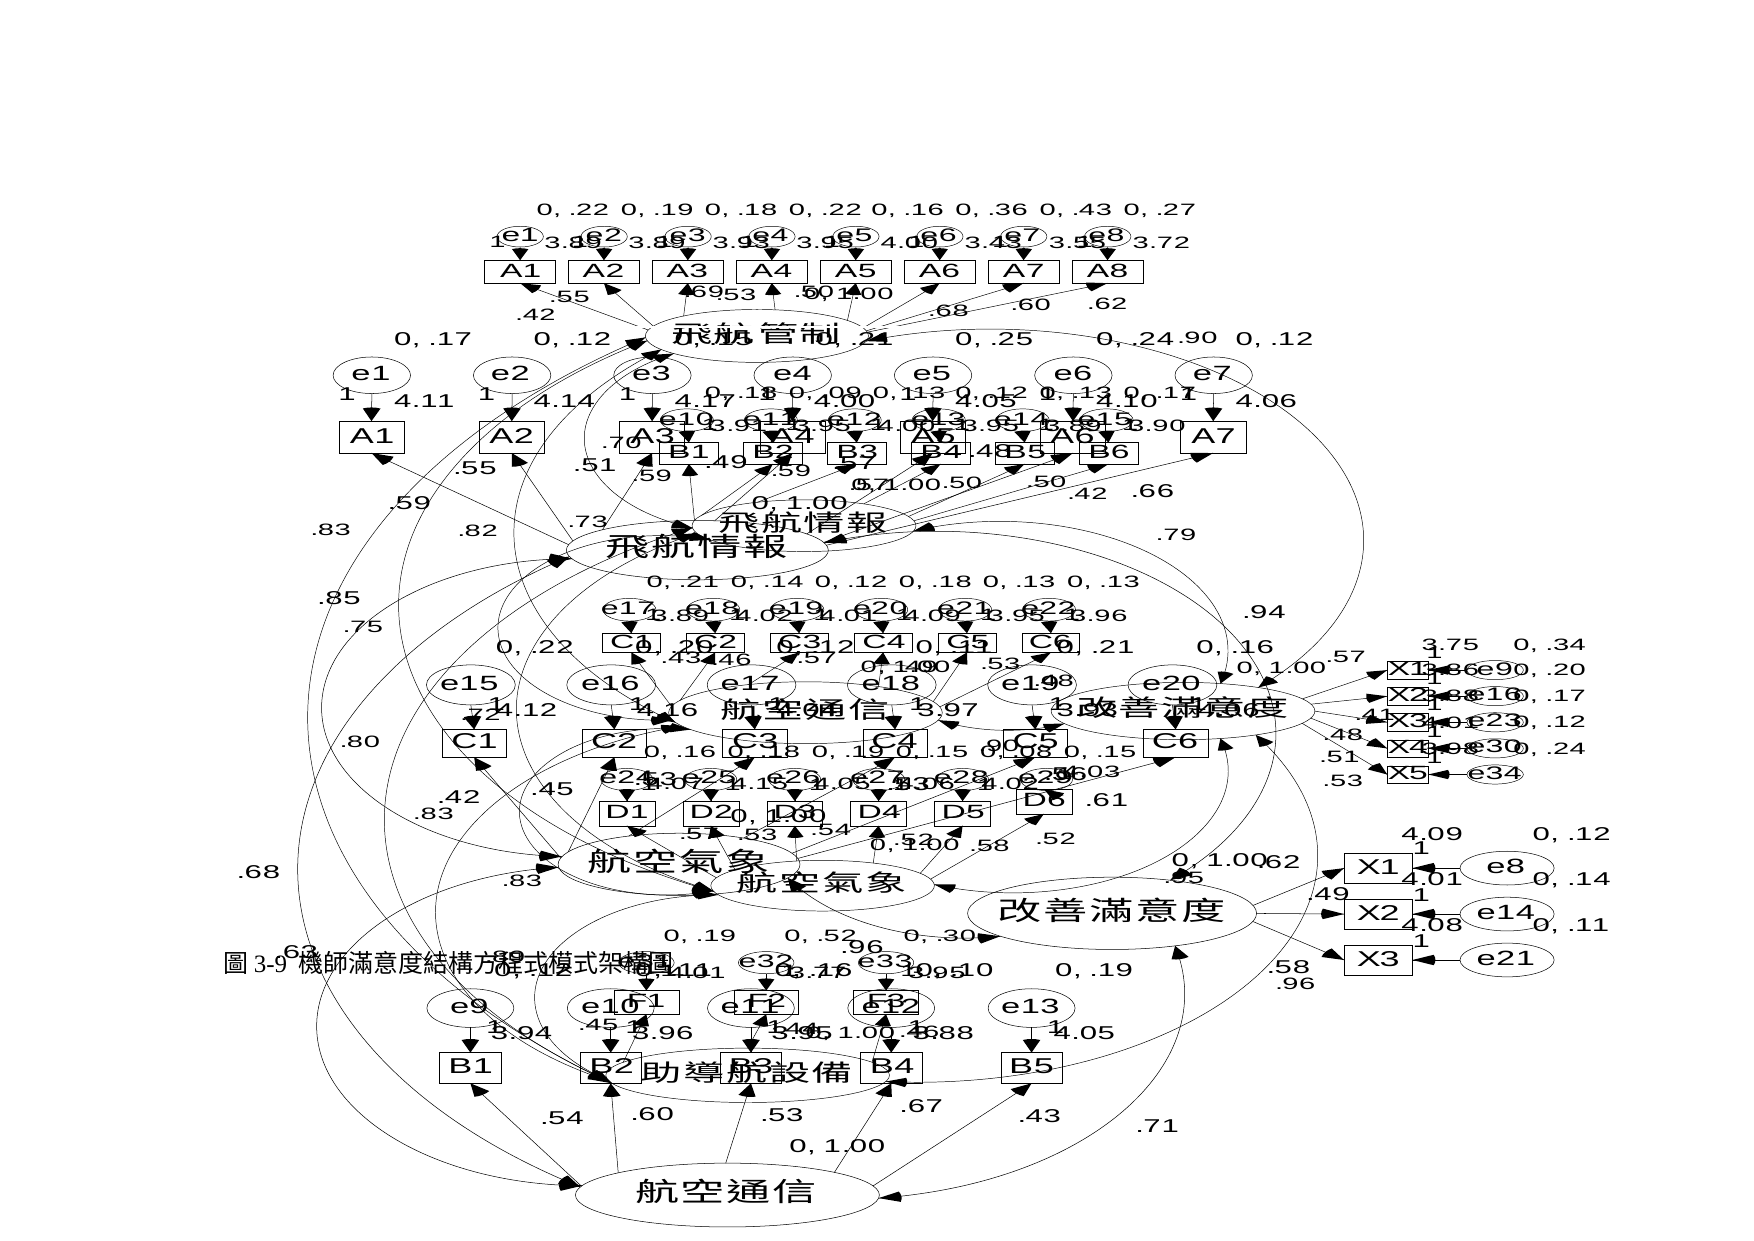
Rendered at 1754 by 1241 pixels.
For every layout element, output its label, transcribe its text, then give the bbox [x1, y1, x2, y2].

text 圖3-9 機師滿意度結構方程式模式架構圖 [173, 943, 185, 980]
